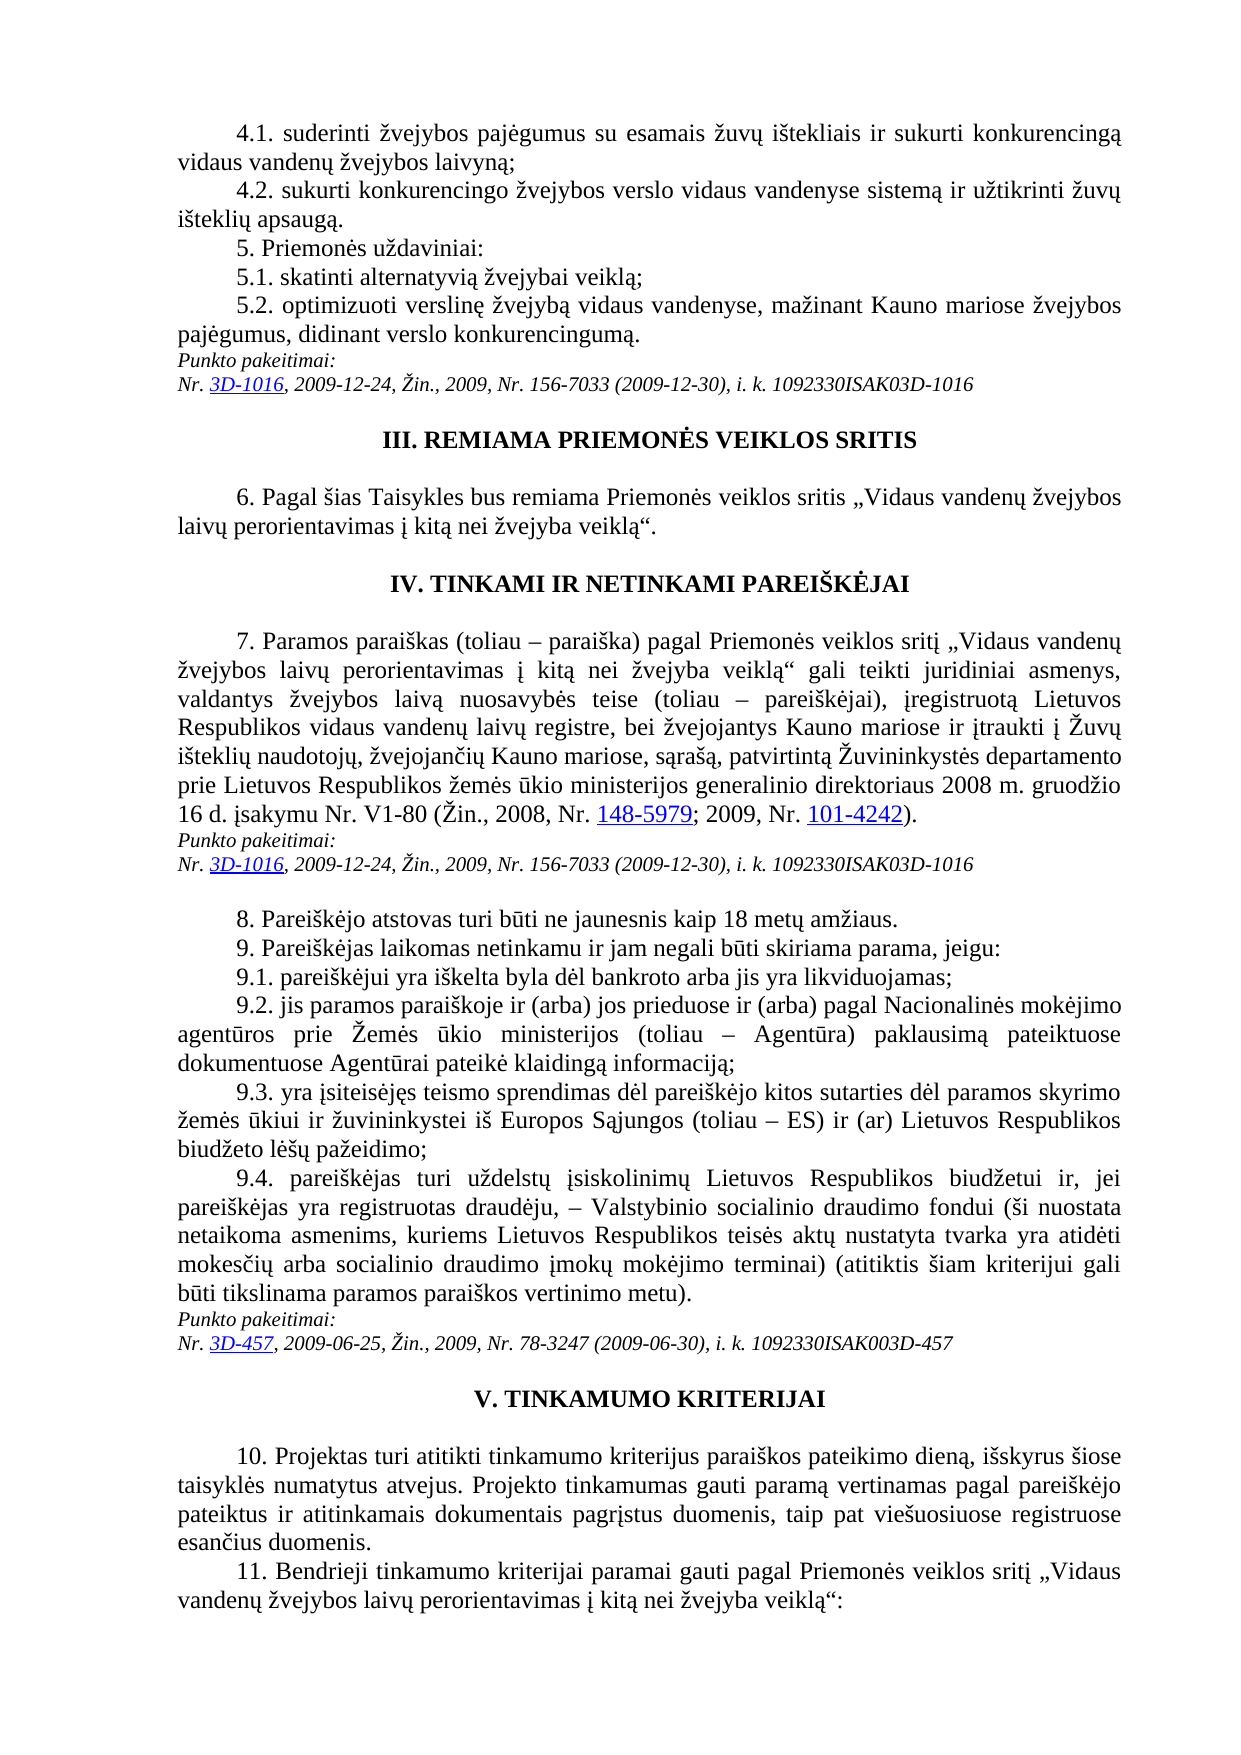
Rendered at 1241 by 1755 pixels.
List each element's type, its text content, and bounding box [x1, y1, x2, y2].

text 7. Paramos paraiškas (toliau – paraiška) pagal Priemonės veiklos sritį „Vidaus vandenų žvejybos laivų perorientavimas į kitą nei žvejyba veiklą“ gali teikti juridiniai asmenys, valdantys žvejybos laivą nuosavybės teise (toliau – pareiškėjai), įregistruotą Lietuvos Respublikos vidaus vandenų laivų registre, bei žvejojantys Kauno mariose ir įtraukti į Žuvų išteklių naudotojų, žvejojančių Kauno mariose, sąrašą, patvirtintą Žuvininkystės departamento prie Lietuvos Respublikos žemės ūkio ministerijos generalinio direktoriaus 2008 m. gruodžio 16 d. įsakymu Nr. V1-80 (Žin., 2008, Nr. 148-5979; 2009, Nr. 101-4242). [177, 626, 1122, 827]
text 8. Pareiškėjo atstovas turi būti ne jaunesnis kaip 18 metų amžiaus. [177, 904, 1122, 933]
text Nr. 3D-1016, 2009-12-24, Žin., 2009, Nr. 156-7033 (2009-12-30), i. k. 1092330ISAK03D-1016 [177, 852, 1122, 876]
text 6. Pagal šias Taisykles bus remiama Priemonės veiklos sritis „Vidaus vandenų žvejybos laivų perorientavimas į kitą nei žvejyba veiklą“. [177, 482, 1122, 540]
text 9.4. pareiškėjas turi uždelstų įsiskolinimų Lietuvos Respublikos biudžetui ir, jei pareiškėjas yra registruotas draudėju, – Valstybinio socialinio draudimo fondui (ši nuostata netaikoma asmenims, kuriems Lietuvos Respublikos teisės aktų nustatyta tvarka yra atidėti mokesčių arba socialinio draudimo įmokų mokėjimo terminai) (atitiktis šiam kriterijui gali būti tikslinama paramos paraiškos vertinimo metu). [177, 1163, 1122, 1307]
text V. TINKAMUMO KRITERIJAI [177, 1384, 1122, 1412]
text 9.1. pareiškėjui yra iškelta byla dėl bankroto arba jis yra likviduojamas; [177, 962, 1122, 991]
text 9. Pareiškėjas laikomas netinkamu ir jam negali būti skiriama parama, jeigu: [177, 933, 1122, 962]
text 9.2. jis paramos paraiškoje ir (arba) jos prieduose ir (arba) pagal Nacionalinės mokėjimo agentūros prie Žemės ūkio ministerijos (toliau – Agentūra) paklausimą pateiktuose dokumentuose Agentūrai pateikė klaidingą informaciją; [177, 991, 1122, 1077]
text 4.1. suderinti žvejybos pajėgumus su esamais žuvų ištekliais ir sukurti konkurencingą vidaus vandenų žvejybos laivyną; [177, 118, 1122, 176]
text Punkto pakeitimai: [177, 348, 1122, 372]
text 5. Priemonės uždaviniai: [177, 233, 1122, 262]
text III. REMIAMA PRIEMONĖS VEIKLOS SRITIS [177, 425, 1122, 454]
text Nr. 3D-457, 2009-06-25, Žin., 2009, Nr. 78-3247 (2009-06-30), i. k. 1092330ISAK003D-457 [177, 1331, 1122, 1355]
text Punkto pakeitimai: [177, 827, 1122, 852]
text 5.1. skatinti alternatyvią žvejybai veiklą; [177, 262, 1122, 291]
text IV. TINKAMI IR NETINKAMI PAREIŠKĖJAI [177, 569, 1122, 597]
text 5.2. optimizuoti verslinę žvejybą vidaus vandenyse, mažinant Kauno mariose žvejybos pajėgumus, didinant verslo konkurencingumą. [177, 291, 1122, 348]
text 10. Projektas turi atitikti tinkamumo kriterijus paraiškos pateikimo dieną, išskyrus šiose taisyklės numatytus atvejus. Projekto tinkamumas gauti paramą vertinamas pagal pareiškėjo pateiktus ir atitinkamais dokumentais pagrįstus duomenis, taip pat viešuosiuose registruose esančius duomenis. [177, 1441, 1122, 1556]
text 4.2. sukurti konkurencingo žvejybos verslo vidaus vandenyse sistemą ir užtikrinti žuvų išteklių apsaugą. [177, 176, 1122, 233]
text 9.3. yra įsiteisėjęs teismo sprendimas dėl pareiškėjo kitos sutarties dėl paramos skyrimo žemės ūkiui ir žuvininkystei iš Europos Sąjungos (toliau – ES) ir (ar) Lietuvos Respublikos biudžeto lėšų pažeidimo; [177, 1077, 1122, 1163]
text 11. Bendrieji tinkamumo kriterijai paramai gauti pagal Priemonės veiklos sritį „Vidaus vandenų žvejybos laivų perorientavimas į kitą nei žvejyba veiklą“: [177, 1556, 1122, 1614]
text Nr. 3D-1016, 2009-12-24, Žin., 2009, Nr. 156-7033 (2009-12-30), i. k. 1092330ISAK03D-1016 [177, 372, 1122, 396]
text Punkto pakeitimai: [177, 1307, 1122, 1331]
